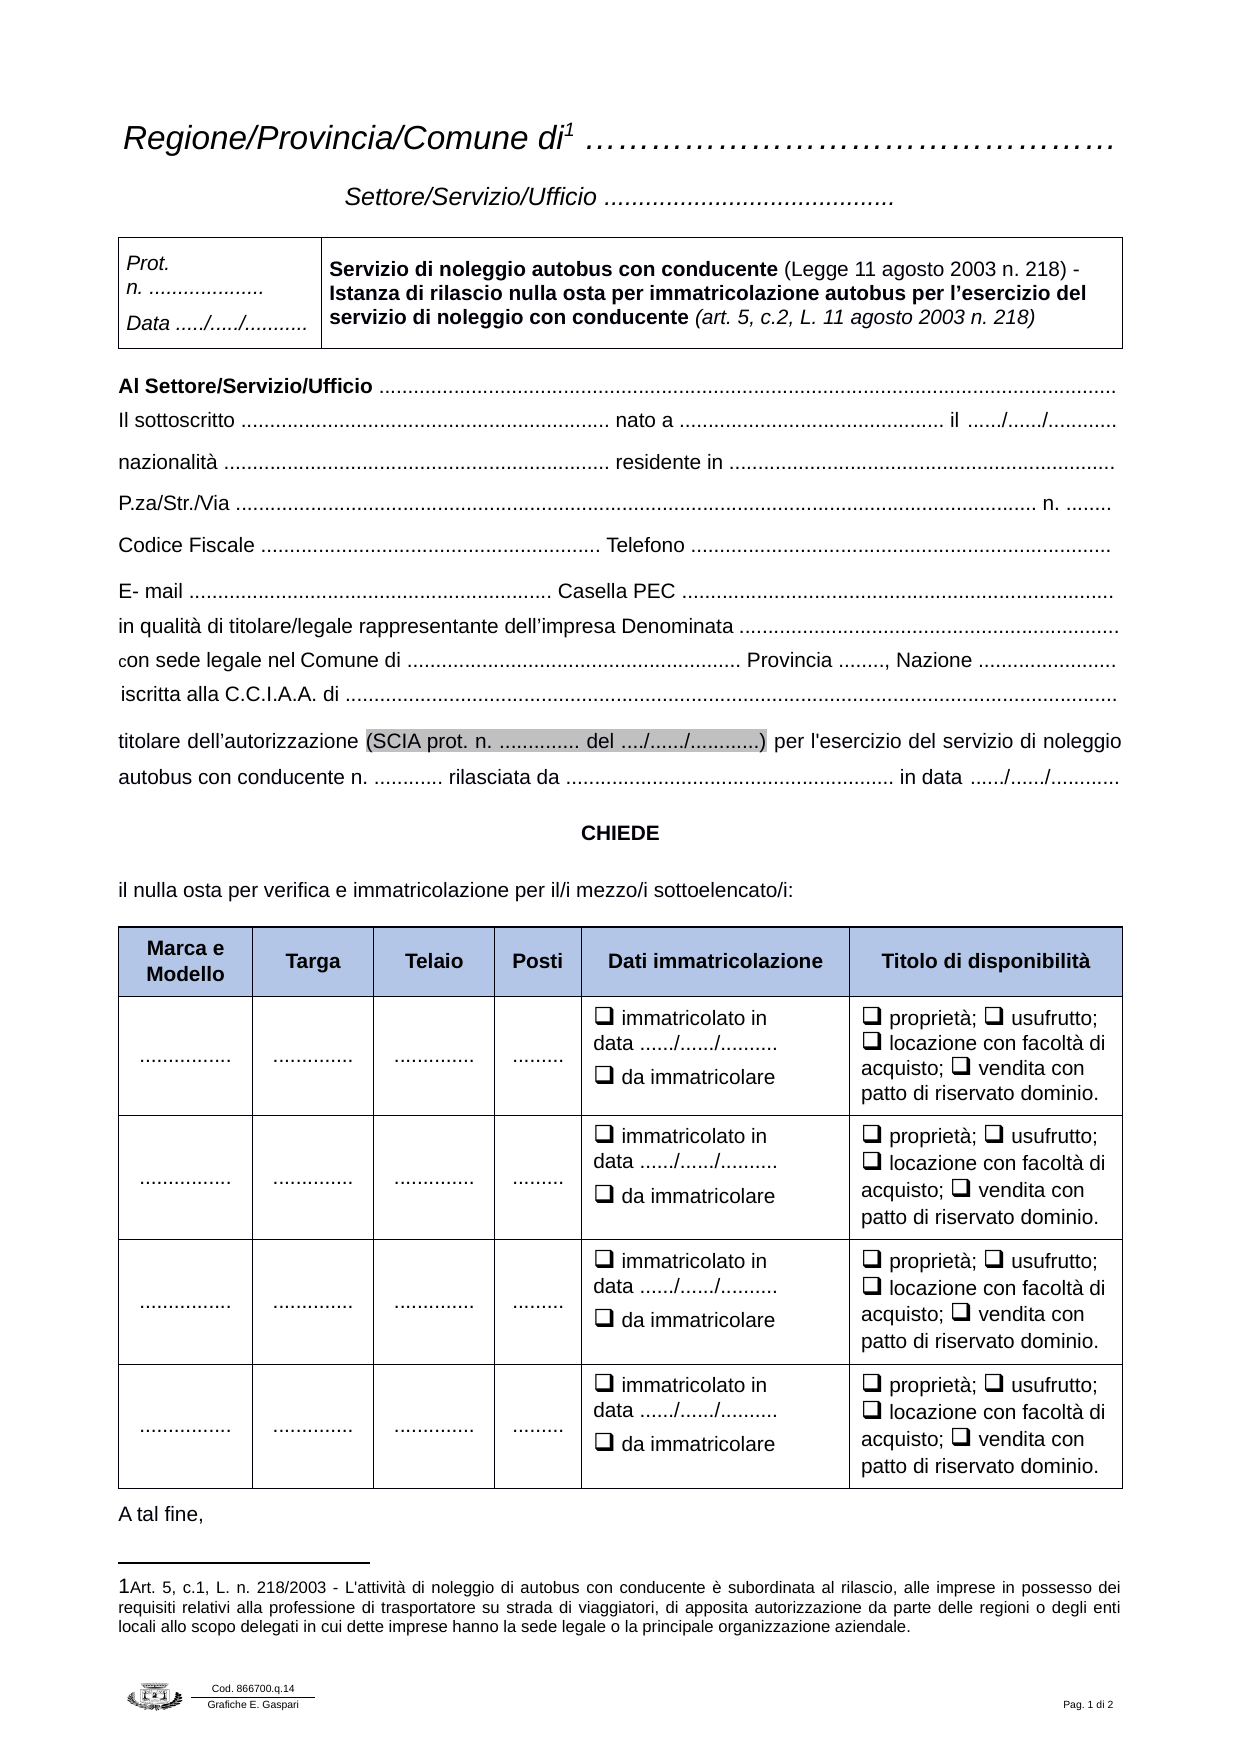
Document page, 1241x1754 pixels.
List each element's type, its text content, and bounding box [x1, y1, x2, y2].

text il nulla osta per verifica e immatricolazione per il/i mezzo/i sottoelencato/i: [118, 878, 1122, 902]
table_cell  immatricolato in data ....../....../..........  da immatricolare [582, 1116, 849, 1239]
table_cell .............. [253, 1365, 373, 1488]
text Codice Fiscale ........................................................... Telefono ......................................................................... [118, 533, 1122, 557]
table_header Titolo di disponibilità [850, 928, 1122, 996]
table_header Prot. n. .................... Data ...../...../........... [119, 238, 321, 348]
text iscritta alla C.C.I.A.A. di ...................................................................................................................................... [118, 682, 1122, 706]
table_cell .............. [374, 1116, 494, 1239]
table_cell .............. [374, 1240, 494, 1363]
text CHIEDE [118, 821, 1122, 845]
table_cell .............. [253, 1116, 373, 1239]
table_cell ................ [119, 1365, 252, 1488]
table_cell .............. [253, 997, 373, 1115]
table_cell ................ [119, 997, 252, 1115]
table_header Targa [253, 928, 373, 996]
text Regione/Provincia/Comune di ………………………………………… [118, 118, 1122, 157]
table_cell ................ [119, 1240, 252, 1363]
table_header Dati immatricolazione [582, 928, 849, 996]
text Al Settore/Servizio/Ufficio ................................................................................................................................ [118, 374, 1122, 398]
text titolare dell’autorizzazione (SCIA prot. n. .............. del ..../....../............) per l'esercizio del servizio di noleggio autobus con conducente n. ............ rilasciata da ......................................................... in data ....../....../............ [118, 728, 1122, 788]
table_cell ................ [119, 1116, 252, 1239]
table_cell  proprietà;  usufrutto;  locazione con facoltà di acquisto;  vendita con patto di riservato dominio. [850, 997, 1122, 1115]
table_cell  immatricolato in data ....../....../..........  da immatricolare [582, 1365, 849, 1488]
table_cell ......... [495, 1116, 581, 1239]
text P.za/Str./Via ........................................................................................................................................... n. ........ [118, 491, 1122, 515]
table_cell .............. [374, 1365, 494, 1488]
table_cell .............. [374, 997, 494, 1115]
text Il sottoscritto ................................................................ nato a .............................................. il ....../....../............ [118, 408, 1122, 432]
table_header Marca e Modello [119, 928, 252, 996]
table_cell .............. [253, 1240, 373, 1363]
table_header Servizio di noleggio autobus con conducente (Legge 11 agosto 2003 n. 218) - Istanza di rilascio nulla osta per immatricolazione autobus per l’esercizio del servizio di noleggio con conducente (art. 5, c.2, L. 11 agosto 2003 n. 218) [322, 238, 1122, 348]
table_cell  immatricolato in data ....../....../..........  da immatricolare [582, 1240, 849, 1363]
table_cell ......... [495, 1240, 581, 1363]
text A tal fine, [118, 1501, 1122, 1525]
table_header Posti [495, 928, 581, 996]
text con sede legale nel Comune di .......................................................... Provincia ........, Nazione ........................ [118, 648, 1122, 672]
table_header Telaio [374, 928, 494, 996]
text E- mail ............................................................... Casella PEC ........................................................................... [118, 579, 1122, 603]
text in qualità di titolare/legale rappresentante dell’impresa Denominata .................................................................. [118, 613, 1122, 637]
table_cell  proprietà;  usufrutto;  locazione con facoltà di acquisto;  vendita con patto di riservato dominio. [850, 1116, 1122, 1239]
text nazionalità ................................................................... residente in ................................................................... [118, 449, 1122, 473]
table_cell ......... [495, 1365, 581, 1488]
table_cell  proprietà;  usufrutto;  locazione con facoltà di acquisto;  vendita con patto di riservato dominio. [850, 1240, 1122, 1363]
text Settore/Servizio/Ufficio .......................................... [118, 182, 1122, 210]
table_cell  proprietà;  usufrutto;  locazione con facoltà di acquisto;  vendita con patto di riservato dominio. [850, 1365, 1122, 1488]
table_cell ......... [495, 997, 581, 1115]
table_cell  immatricolato in data ....../....../..........  da immatricolare [582, 997, 849, 1115]
text Art. 5, c.1, L. n. 218/2003 - L'attività di noleggio di autobus con conducente è subordinata al rilascio, alle imprese in possesso dei requisiti relativi alla professione di trasportatore su strada di viaggiatori, di apposita autorizzazione da parte delle regioni o degli enti locali allo scopo delegati in cui dette imprese hanno la sede legale o la principale organizzazione aziendale. [118, 1573, 1122, 1636]
